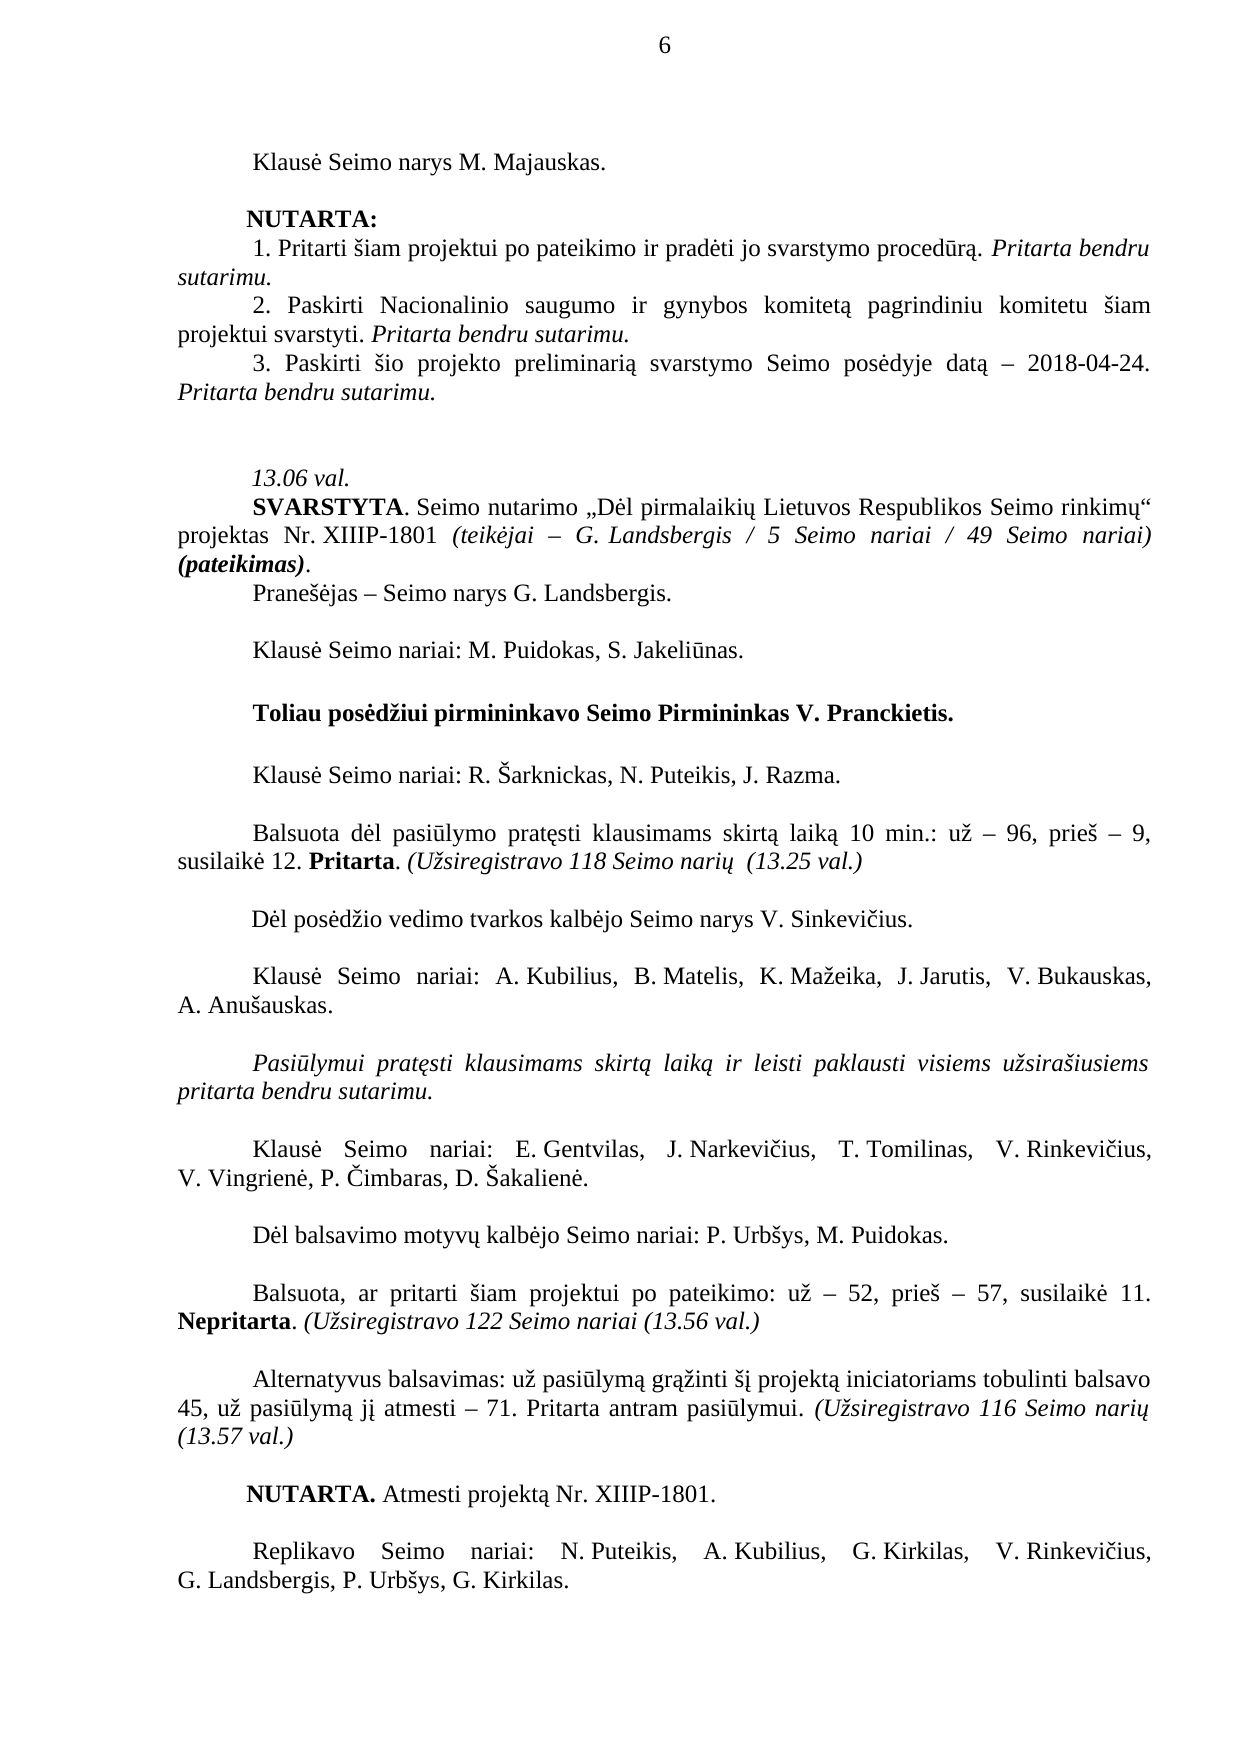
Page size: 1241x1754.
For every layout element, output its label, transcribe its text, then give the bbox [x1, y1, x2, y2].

text Dėl balsavimo motyvų kalbėjo Seimo nariai: P. Urbšys, M. Puidokas. [177, 1220, 1152, 1249]
text Balsuota, ar pritarti šiam projektui po pateikimo: už – 52, prieš – 57, susilaikė 11. Nepritarta. (Užsiregistravo 122 Seimo nariai (13.56 val.) [177, 1278, 1152, 1335]
text Dėl posėdžio vedimo tvarkos kalbėjo Seimo narys V. Sinkevičius. [177, 904, 1152, 933]
text Klausė Seimo nariai: A. Kubilius, B. Matelis, K. Mažeika, J. Jarutis, V. Bukauskas, A. Anušauskas. [177, 961, 1152, 1019]
text 2. Paskirti Nacionalinio saugumo ir gynybos komitetą pagrindiniu komitetu šiam projektui svarstyti. Pritarta bendru sutarimu. [177, 291, 1152, 348]
text 3. Paskirti šio projekto preliminarią svarstymo Seimo posėdyje datą – 2018-04-24. Pritarta bendru sutarimu. [177, 348, 1152, 406]
text NUTARTA: [177, 204, 1152, 233]
text SVARSTYTA. Seimo nutarimo „Dėl pirmalaikių Lietuvos Respublikos Seimo rinkimų“ projektas Nr. XIIIP-1801 (teikėjai – G. Landsbergis / 5 Seimo nariai / 49 Seimo nariai) (pateikimas). [177, 492, 1152, 578]
text Replikavo Seimo nariai: N. Puteikis, A. Kubilius, G. Kirkilas, V. Rinkevičius, G. Landsbergis, P. Urbšys, G. Kirkilas. [177, 1536, 1152, 1594]
text Klausė Seimo nariai: R. Šarknickas, N. Puteikis, J. Razma. [177, 760, 1152, 789]
text 13.06 val. [177, 463, 1152, 492]
text Balsuota dėl pasiūlymo pratęsti klausimams skirtą laiką 10 min.: už – 96, prieš – 9, susilaikė 12. Pritarta. (Užsiregistravo 118 Seimo narių (13.25 val.) [177, 818, 1152, 875]
text Pasiūlymui pratęsti klausimams skirtą laiką ir leisti paklausti visiems užsirašiusiems pritarta bendru sutarimu. [177, 1048, 1152, 1105]
text Klausė Seimo nariai: E. Gentvilas, J. Narkevičius, T. Tomilinas, V. Rinkevičius, V. Vingrienė, P. Čimbaras, D. Šakalienė. [177, 1134, 1152, 1191]
text Toliau posėdžiui pirmininkavo Seimo Pirmininkas V. Pranckietis. [177, 698, 1152, 727]
text Klausė Seimo nariai: M. Puidokas, S. Jakeliūnas. [177, 636, 1152, 664]
text NUTARTA. Atmesti projektą Nr. XIIIP-1801. [177, 1479, 1152, 1508]
text Pranešėjas – Seimo narys G. Landsbergis. [177, 578, 1152, 607]
text Klausė Seimo narys M. Majauskas. [177, 147, 1152, 176]
text 1. Pritarti šiam projektui po pateikimo ir pradėti jo svarstymo procedūrą. Pritarta bendru sutarimu. [177, 233, 1152, 291]
text Alternatyvus balsavimas: už pasiūlymą grąžinti šį projektą iniciatoriams tobulinti balsavo 45, už pasiūlymą jį atmesti – 71. Pritarta antram pasiūlymui. (Užsiregistravo 116 Seimo narių (13.57 val.) [177, 1364, 1152, 1450]
